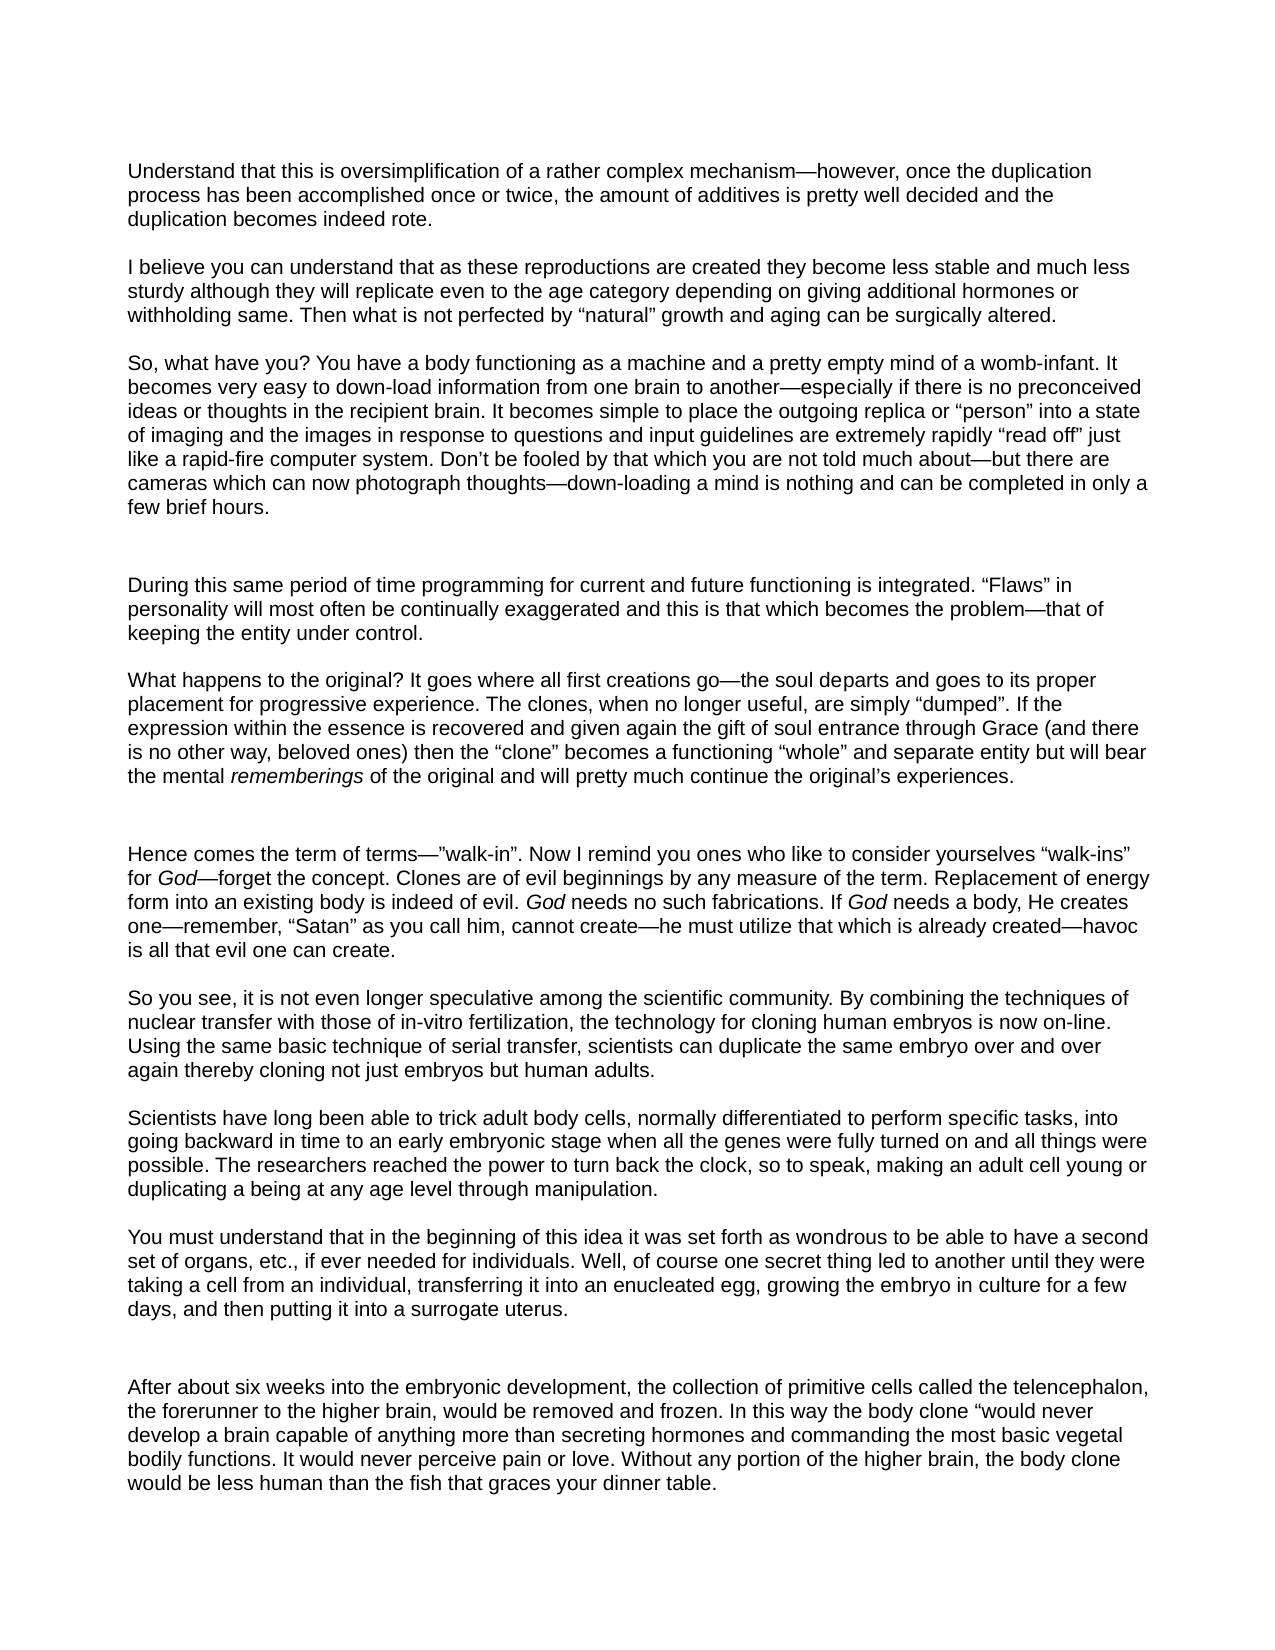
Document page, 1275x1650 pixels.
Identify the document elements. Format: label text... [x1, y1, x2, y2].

text During this same pe­riod of time programming for current and future function­ing is integrated. “Flaws” in personality will most often be continually exaggerated and this is that which becomes the problem—that of keeping the entity under control. What happens to the original? It goes where all first creations go—the soul de­parts and goes to its proper placement for progressive experience. The clones, when no longer useful, are sim­ply “dumped”. If the expression within the essence is recovered and given again the gift of soul en­trance through Grace (and there is no other way, beloved ones) then the “clone” be­comes a function­ing “whole” and separate entity but will bear the mental rememberings of the original and will pretty much continue the original’s experiences. [127, 572, 1154, 788]
text After about six weeks into the embryonic development, the collection of primitive cells called the telencephalon, the forerunner to the higher brain, would be re­moved and frozen. In this way the body clone “would never develop a brain capable of anything more than secreting hor­mones and commanding the most basic vegetal bodily functions. It would never perceive pain or love. Without any portion of the higher brain, the body clone would be less human than the fish that graces your dinner table. [127, 1375, 1154, 1518]
text Hence comes the term of terms—”walk-in”. Now I remind you ones who like to consider yourselves “walk-ins” for God—forget the concept. Clones are of evil begin­nings by any measure of the term. Re­placement of energy form into an existing body is indeed of evil. God needs no such fabrica­tions. If God needs a body, He creates one—remember, “Satan” as you call him, cannot cre­ate—he must uti­lize that which is already created—havoc is all that evil one can create. So you see, it is not even longer speculative among the scientific community. By combining the techniques of nuclear transfer with those of in-vitro fertiliza­tion, the technology for cloning hu­man embryos is now on-line. Using the same basic technique of serial transfer, scientists can duplicate the same embryo over and over again thereby cloning not just embryos but hu­man adults. Scientists have long been able to trick adult body cells, normally differentiated to perform spe­cific tasks, into going backward in time to an early embryonic stage when all the genes were fully turned on and all things were possible. The researchers reached the power to turn back the clock, so to speak, making an adult cell young or duplicating a being at any age level through manipulation. You must understand that in the beginning of this idea it was set forth as won­drous to be able to have a second set of organs, etc., if ever needed for individ­uals. Well, of course one secret thing led to another until they were taking a cell from an individual, transferring it into an enucleated egg, growing the em­bryo in culture for a few days, and then putting it into a surro­gate uterus. [127, 842, 1154, 1321]
text Understand that this is oversimplification of a rather complex mechanism—however, once the duplica­tion process has been accomplished once or twice, the amount of additives is pretty well decided and the duplication becomes indeed rote. I believe you can understand that as these reproductions are created they become less stable and much less sturdy although they will replicate even to the age cat­egory depending on giving additional hormones or withholding same. Then what is not perfected by “natural” growth and aging can be surgically altered. So, what have you? You have a body functioning as a machine and a pretty empty mind of a womb-infant. It becomes very easy to down-load information from one brain to another—espe­cially if there is no preconceived ideas or thoughts in the recipient brain. It becomes simple to place the outgoing replica or “person” into a state of imaging and the images in response to questions and input guidelines are extremely rapidly “read off” just like a rapid-fire computer sys­tem. Don’t be fooled by that which you are not told much about—but there are cameras which can now photograph thoughts—down-loading a mind is nothing and can be completed in only a few brief hours. [127, 159, 1154, 519]
